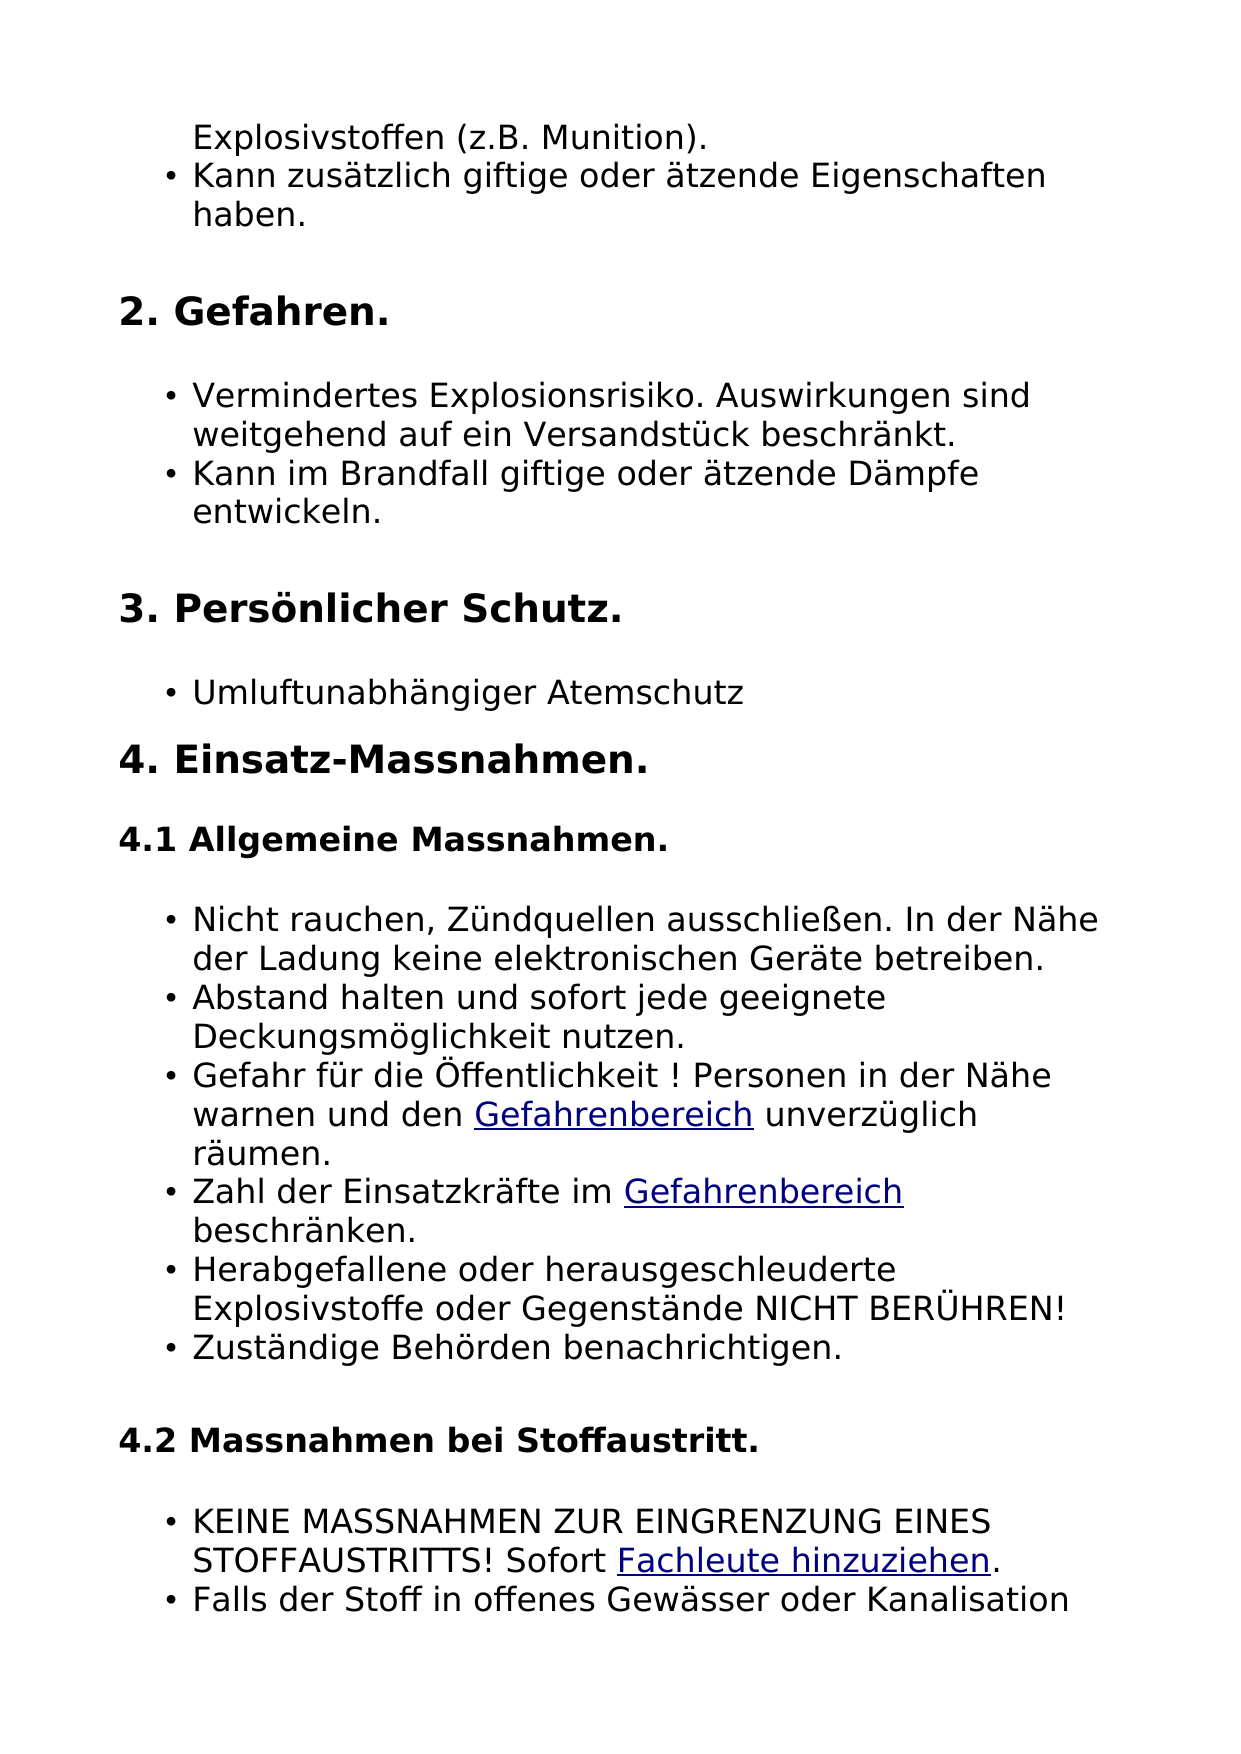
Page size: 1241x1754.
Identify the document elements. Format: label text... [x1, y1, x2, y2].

list Kann im Brandfall giftige oder ätzende Dämpfe entwickeln. [177, 454, 1122, 532]
list Gefahr für die Öffentlichkeit ! Personen in der Nähe warnen und den Gefahrenbereich unverzüglich räumen. [177, 1056, 1122, 1173]
list Vermindertes Explosionsrisiko. Auswirkungen sind weitgehend auf ein Versandstück beschränkt. [177, 376, 1122, 454]
list Kann zusätzlich giftige oder ätzende Eigenschaften haben. [177, 157, 1122, 235]
list KEINE MASSNAHMEN ZUR EINGRENZUNG EINES STOFFAUSTRITTS! Sofort Fachleute hinzuziehen. [177, 1502, 1122, 1580]
list Falls der Stoff in offenes Gewässer oder Kanalisation [177, 1580, 1122, 1619]
list Zahl der Einsatzkräfte im Gefahrenbereich beschränken. [177, 1173, 1122, 1251]
subtitle 4.1 Allgemeine Massnahmen. [118, 820, 1122, 859]
subtitle 4.2 Massnahmen bei Stoffaustritt. [118, 1422, 1122, 1460]
list Herabgefallene oder herausgeschleuderte Explosivstoffe oder Gegenstände NICHT BERÜHREN! [177, 1251, 1122, 1328]
list Nicht rauchen, Zündquellen ausschließen. In der Nähe der Ladung keine elektronischen Geräte betreiben. [177, 901, 1122, 978]
list Explosivstoffen (z.B. Munition). [177, 118, 1122, 157]
subtitle 2. Gefahren. [118, 289, 1122, 334]
subtitle 4. Einsatz-Massnahmen. [118, 737, 1122, 782]
list Abstand halten und sofort jede geeignete Deckungsmöglichkeit nutzen. [177, 978, 1122, 1056]
list Zuständige Behörden benachrichtigen. [177, 1328, 1122, 1367]
subtitle 3. Persönlicher Schutz. [118, 586, 1122, 631]
list Umluftunabhängiger Atemschutz [177, 673, 1122, 712]
